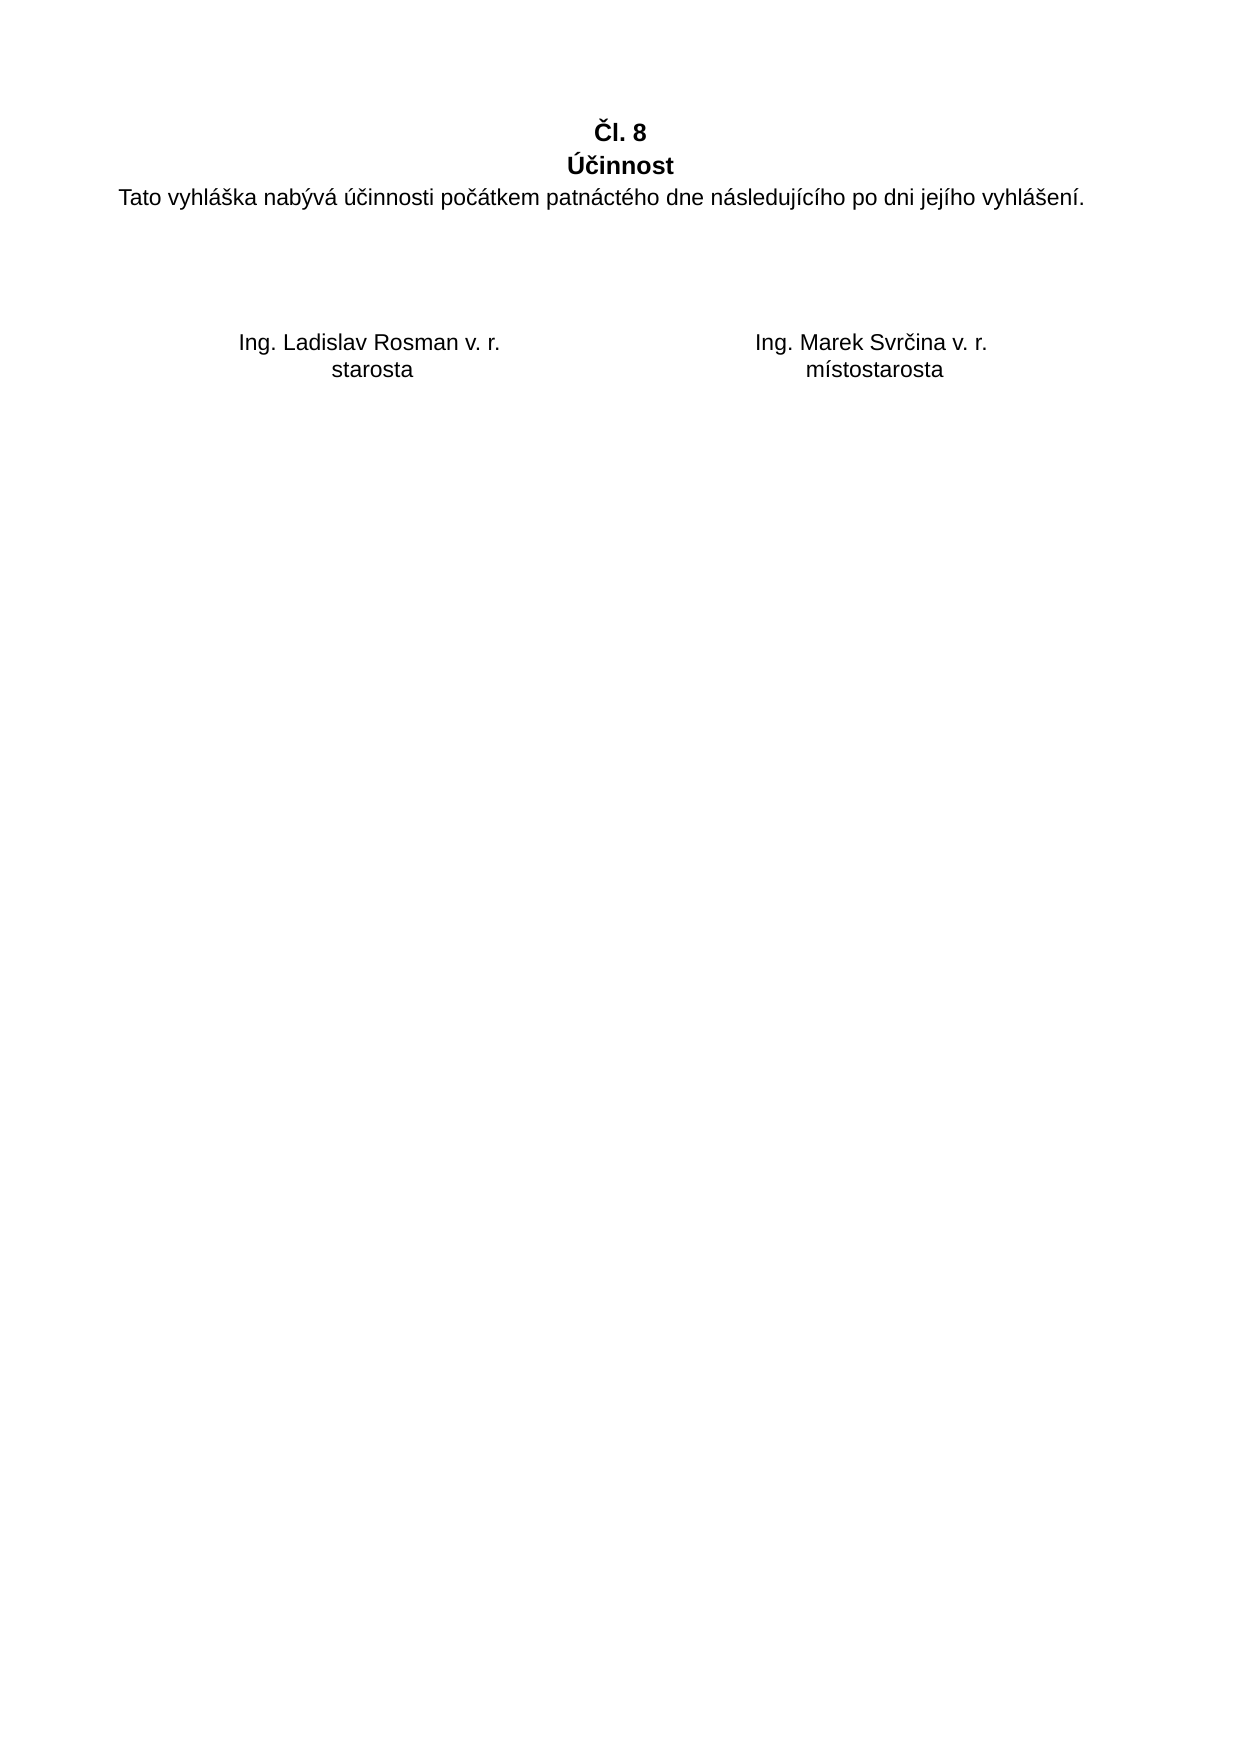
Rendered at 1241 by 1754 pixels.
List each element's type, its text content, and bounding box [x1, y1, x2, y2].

table_cell [620, 388, 1122, 506]
table_header Ing. Marek Svrčina v. r. místostarosta [620, 270, 1122, 388]
text Tato vyhláška nabývá účinnosti počátkem patnáctého dne následujícího po dni jejího vyhlášení. [118, 184, 1122, 211]
table_cell [118, 388, 620, 506]
table_header Ing. Ladislav Rosman v. r. starosta [118, 270, 620, 388]
subtitle Čl. 8 Účinnost [118, 118, 1122, 180]
